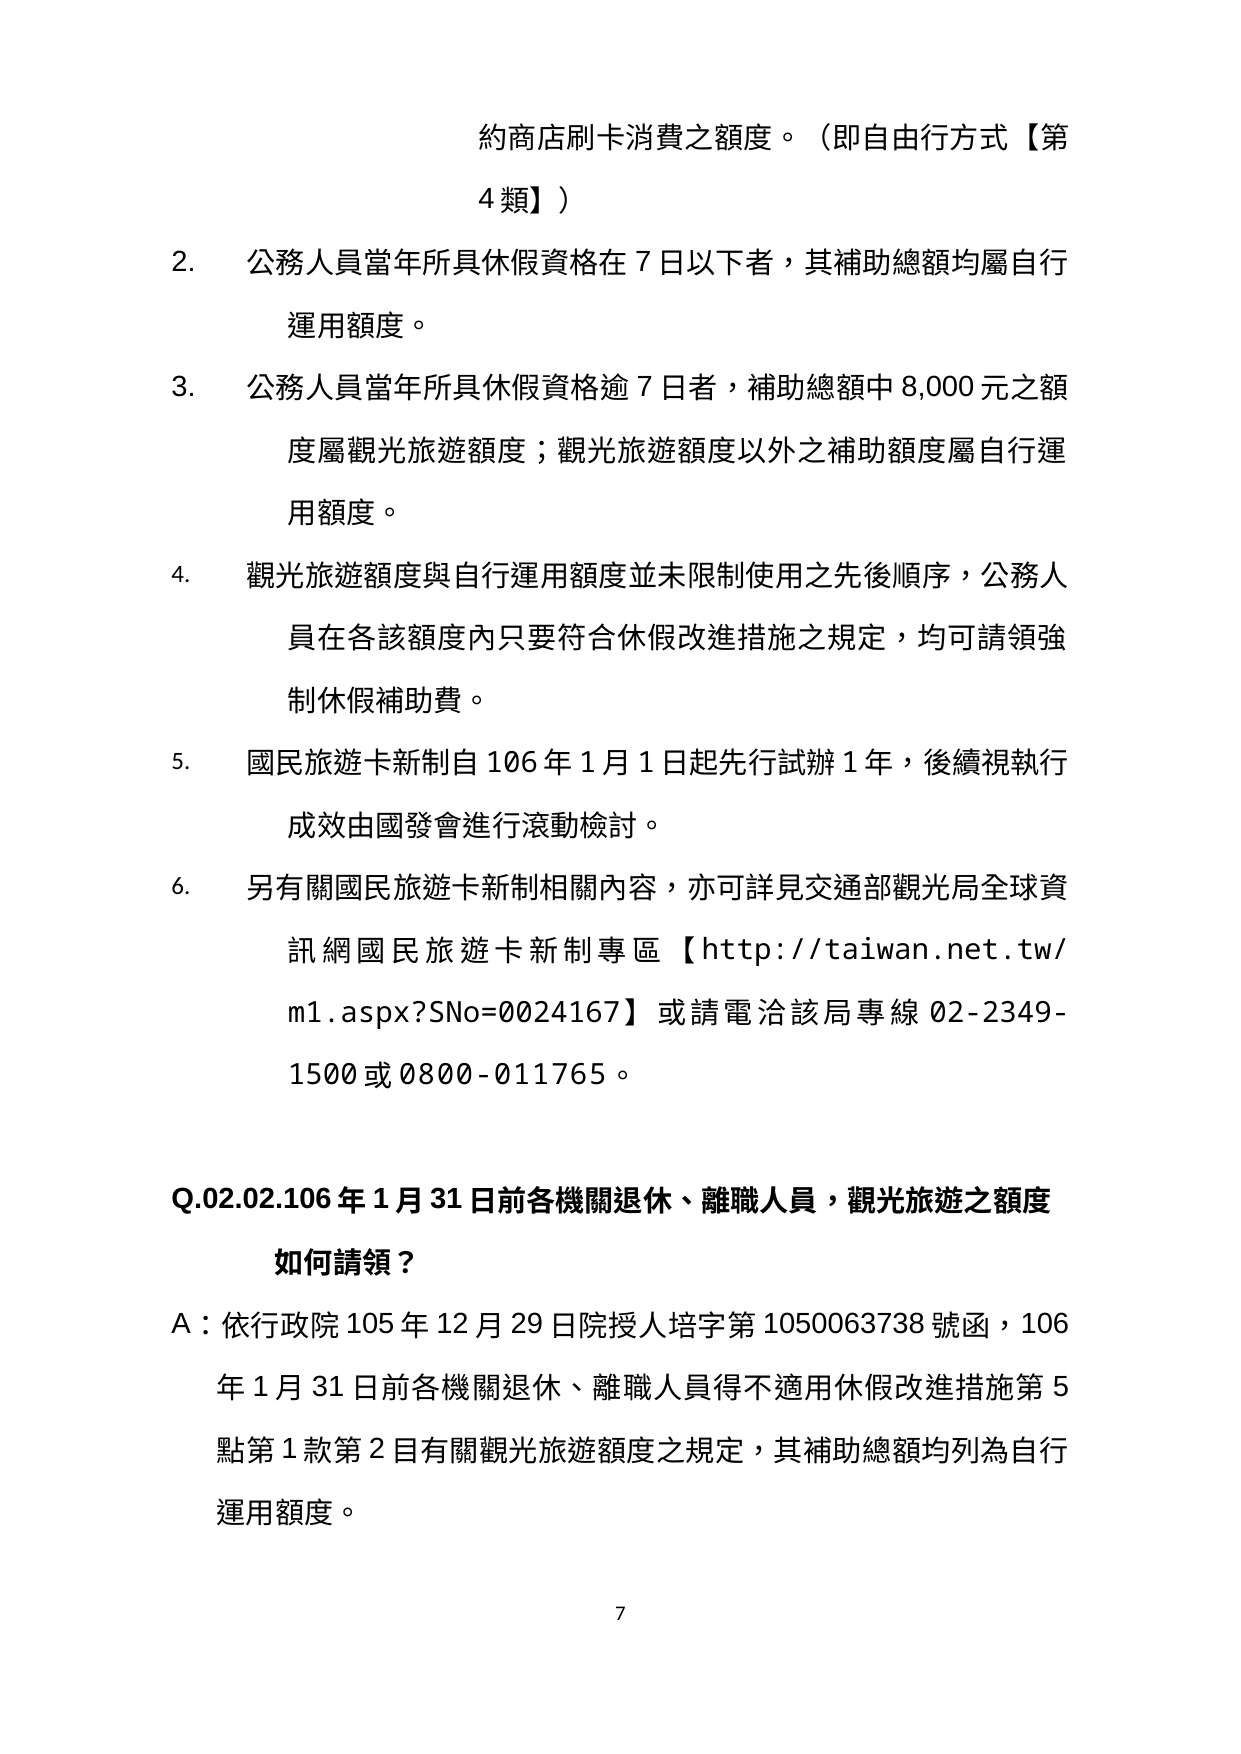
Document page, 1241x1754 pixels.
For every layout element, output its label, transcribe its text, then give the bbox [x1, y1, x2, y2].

list 國民旅遊卡新制自106年1月1日起先行試辦1年，後續視執行成效由國發會進行滾動檢討。 [171, 719, 1069, 844]
list 公務人員當年所具休假資格在7日以下者，其補助總額均屬自行運用額度。 [171, 219, 1069, 344]
list 公務人員當年所具休假資格逾7日者，補助總額中8,000元之額度屬觀光旅遊額度；觀光旅遊額度以外之補助額度屬自行運用額度。 [171, 344, 1069, 532]
list 另有關國民旅遊卡新制相關內容，亦可詳見交通部觀光局全球資訊網國民旅遊卡新制專區【http://taiwan.net.tw/m1.aspx?SNo=0024167】或請電洽該局專線02-2349-1500或0800-011765。 [171, 844, 1069, 1094]
list 觀光旅遊額度與自行運用額度並未限制使用之先後順序，公務人員在各該額度內只要符合休假改進措施之規定，均可請領強制休假補助費。 [171, 532, 1069, 719]
list 約商店刷卡消費之額度。（即自由行方式【第4類】） [428, 94, 1069, 219]
text Q.02.02.106年1月31日前各機關退休、離職人員，觀光旅遊之額度如何請領？ [171, 1157, 1069, 1282]
text A：依行政院105年12月29日院授人培字第1050063738號函，106年1月31日前各機關退休、離職人員得不適用休假改進措施第5點第1款第2目有關觀光旅遊額度之規定，其補助總額均列為自行運用額度。 [171, 1282, 1069, 1532]
